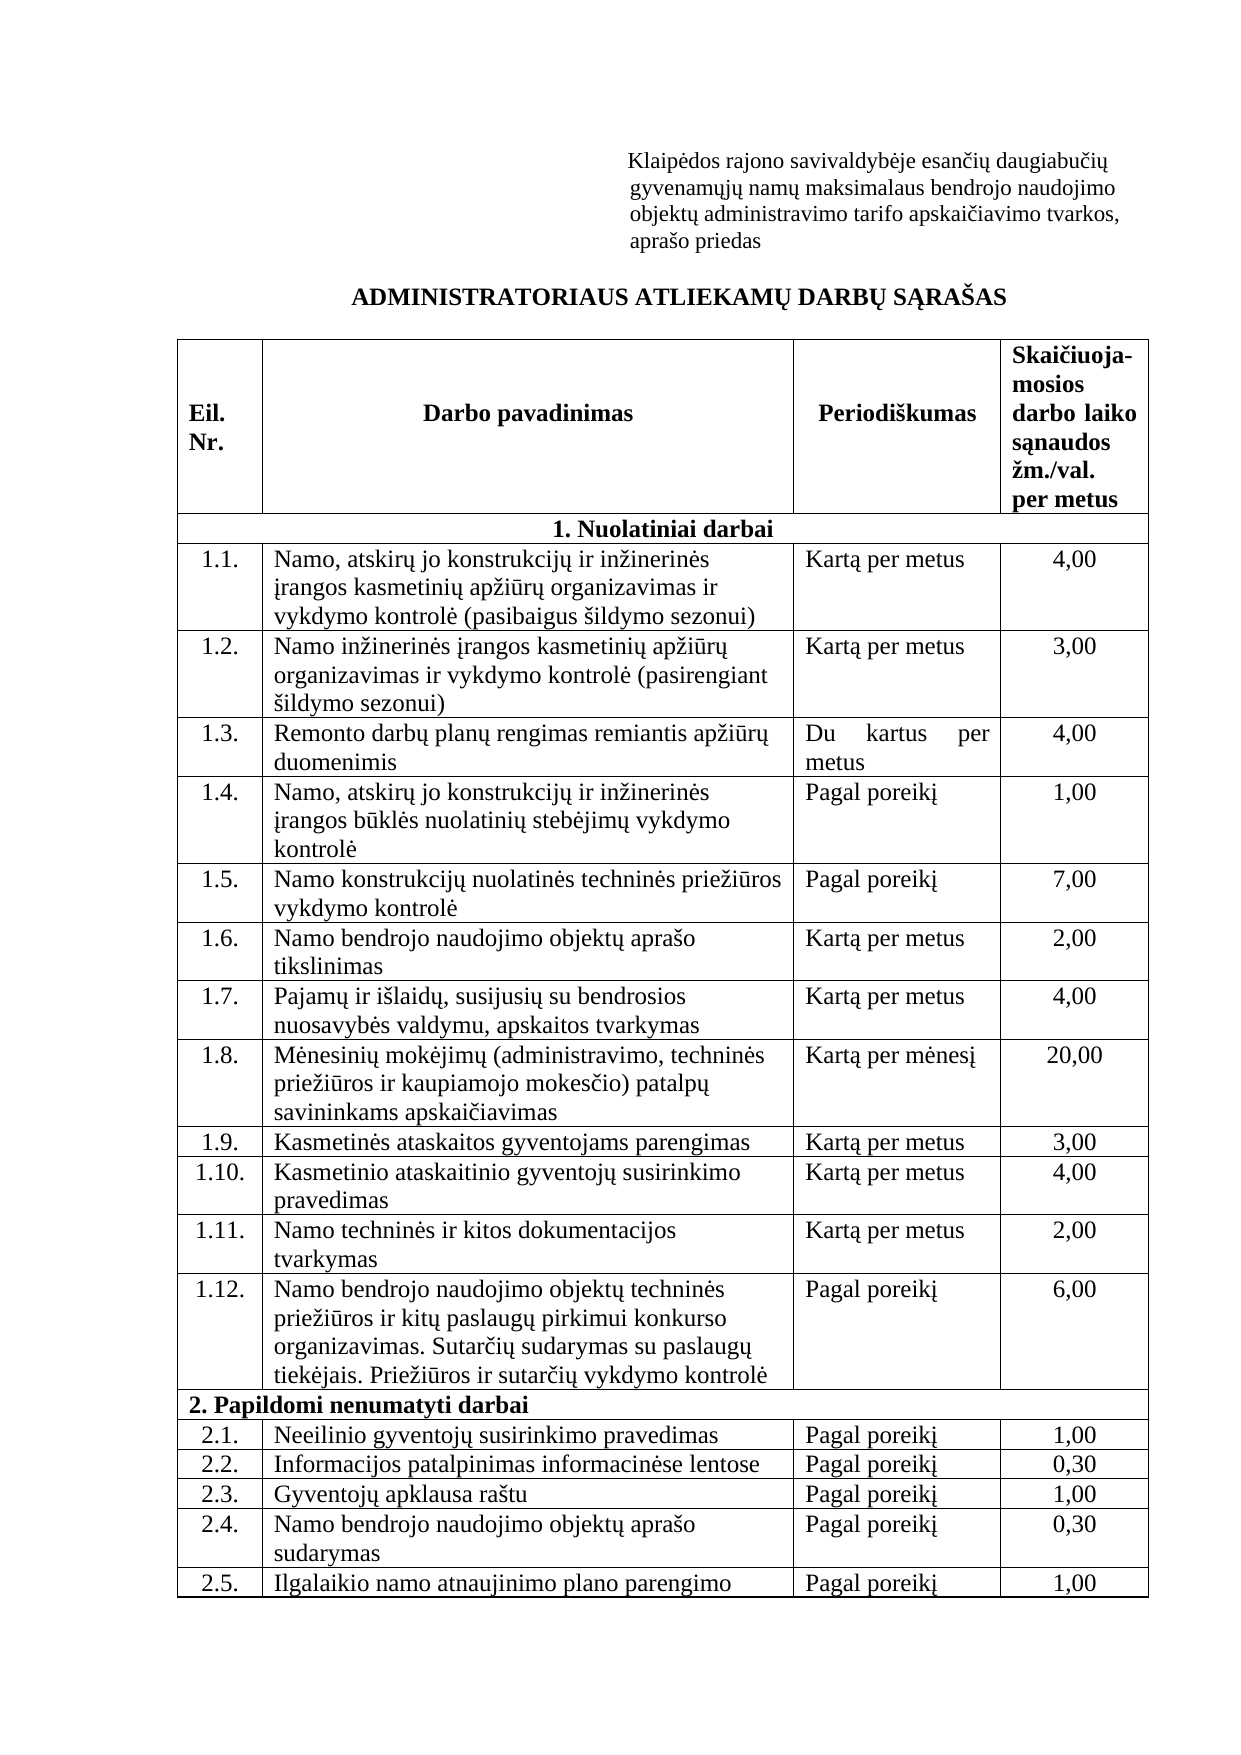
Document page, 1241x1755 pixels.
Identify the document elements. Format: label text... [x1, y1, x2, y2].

table_cell 4,00 [1001, 718, 1148, 776]
table_cell Kartą per metus [794, 544, 1000, 630]
table_cell 2.4. [178, 1509, 262, 1567]
table_cell Pagal poreikį [794, 777, 1000, 863]
table_cell 6,00 [1001, 1274, 1148, 1389]
table_cell Pagal poreikį [794, 1568, 1000, 1596]
table_cell Kasmetinės ataskaitos gyventojams parengimas [263, 1127, 793, 1156]
table_cell Kartą per metus [794, 981, 1000, 1039]
table_cell Pagal poreikį [794, 1274, 1000, 1389]
table_cell 2.5. [178, 1568, 262, 1596]
table_cell Namo bendrojo naudojimo objektų aprašo tikslinimas [263, 923, 793, 980]
table_cell Kasmetinio ataskaitinio gyventojų susirinkimo pravedimas [263, 1157, 793, 1214]
table_cell Kartą per metus [794, 631, 1000, 717]
table_cell 4,00 [1001, 1157, 1148, 1214]
table_cell 1,00 [1001, 1420, 1148, 1448]
table_cell 4,00 [1001, 544, 1148, 630]
table_cell 3,00 [1001, 1127, 1148, 1156]
table_cell Pagal poreikį [794, 864, 1000, 922]
text Klaipėdos rajono savivaldybėje esančių daugiabučių gyvenamųjų namų maksimalaus bendrojo naudojimo objektų administravimo tarifo apskaičiavimo tvarkos, aprašo priedas [627, 148, 1181, 253]
table_cell Namo, atskirų jo konstrukcijų ir inžinerinės įrangos būklės nuolatinių stebėjimų vykdymo kontrolė [263, 777, 793, 863]
table_cell 1.2. [178, 631, 262, 717]
table_cell Informacijos patalpinimas informacinėse lentose [263, 1450, 793, 1478]
table_cell Pagal poreikį [794, 1450, 1000, 1478]
table_cell Kartą per metus [794, 1157, 1000, 1214]
table_cell Kartą per metus [794, 1215, 1000, 1273]
table_cell 1.8. [178, 1040, 262, 1126]
table_cell 1.3. [178, 718, 262, 776]
table_cell Namo inžinerinės įrangos kasmetinių apžiūrų organizavimas ir vykdymo kontrolė (pasirengiant šildymo sezonui) [263, 631, 793, 717]
table_header Eil. Nr. [178, 340, 262, 513]
table_cell 20,00 [1001, 1040, 1148, 1126]
table_cell 0,30 [1001, 1450, 1148, 1478]
table_cell Kartą per metus [794, 923, 1000, 980]
table_cell Namo konstrukcijų nuolatinės techninės priežiūros vykdymo kontrolė [263, 864, 793, 922]
table_cell Namo, atskirų jo konstrukcijų ir inžinerinės įrangos kasmetinių apžiūrų organizavimas ir vykdymo kontrolė (pasibaigus šildymo sezonui) [263, 544, 793, 630]
table_cell 1.5. [178, 864, 262, 922]
table_cell Mėnesinių mokėjimų (administravimo, techninės priežiūros ir kaupiamojo mokesčio) patalpų savininkams apskaičiavimas [263, 1040, 793, 1126]
table_cell 2.2. [178, 1450, 262, 1478]
table_cell Kartą per mėnesį [794, 1040, 1000, 1126]
table_cell 1.9. [178, 1127, 262, 1156]
table_cell Pagal poreikį [794, 1420, 1000, 1448]
table_cell 4,00 [1001, 981, 1148, 1039]
table_cell 2.3. [178, 1479, 262, 1508]
table_cell 1.10. [178, 1157, 262, 1214]
table_cell Kartą per metus [794, 1127, 1000, 1156]
table_cell 2,00 [1001, 1215, 1148, 1273]
table_cell 2.1. [178, 1420, 262, 1448]
table_cell Remonto darbų planų rengimas remiantis apžiūrų duomenimis [263, 718, 793, 776]
table_header Skaičiuoja-mosios darbo laiko sąnaudos žm./val. per metus [1001, 340, 1148, 513]
table_cell 1.1. [178, 544, 262, 630]
text ADMINISTRATORIAUS ATLIEKAMŲ DARBŲ SĄRAŠAS [177, 282, 1181, 311]
table_cell Pajamų ir išlaidų, susijusių su bendrosios nuosavybės valdymu, apskaitos tvarkymas [263, 981, 793, 1039]
table_cell 1,00 [1001, 1568, 1148, 1596]
table_cell Namo techninės ir kitos dokumentacijos tvarkymas [263, 1215, 793, 1273]
table_cell 1.7. [178, 981, 262, 1039]
table_cell 1. Nuolatiniai darbai [178, 514, 1148, 543]
table_cell Neeilinio gyventojų susirinkimo pravedimas [263, 1420, 793, 1448]
table_cell Gyventojų apklausa raštu [263, 1479, 793, 1508]
table_cell Du kartus per metus [794, 718, 1000, 776]
table_cell Namo bendrojo naudojimo objektų techninės priežiūros ir kitų paslaugų pirkimui konkurso organizavimas. Sutarčių sudarymas su paslaugų tiekėjais. Priežiūros ir sutarčių vykdymo kontrolė [263, 1274, 793, 1389]
table_cell 1.12. [178, 1274, 262, 1389]
table_cell Pagal poreikį [794, 1479, 1000, 1508]
table_cell 3,00 [1001, 631, 1148, 717]
table_cell Ilgalaikio namo atnaujinimo plano parengimo [263, 1568, 793, 1596]
table_cell 1,00 [1001, 777, 1148, 863]
table_cell 2,00 [1001, 923, 1148, 980]
table_cell 2. Papildomi nenumatyti darbai [178, 1390, 1148, 1419]
table_header Periodiškumas [794, 340, 1000, 513]
table_cell 1.6. [178, 923, 262, 980]
table_cell Pagal poreikį [794, 1509, 1000, 1567]
table_header Darbo pavadinimas [263, 340, 793, 513]
table_cell 1.11. [178, 1215, 262, 1273]
table_cell 1.4. [178, 777, 262, 863]
table_cell 1,00 [1001, 1479, 1148, 1508]
table_cell 7,00 [1001, 864, 1148, 922]
table_cell 0,30 [1001, 1509, 1148, 1567]
table_cell Namo bendrojo naudojimo objektų aprašo sudarymas [263, 1509, 793, 1567]
